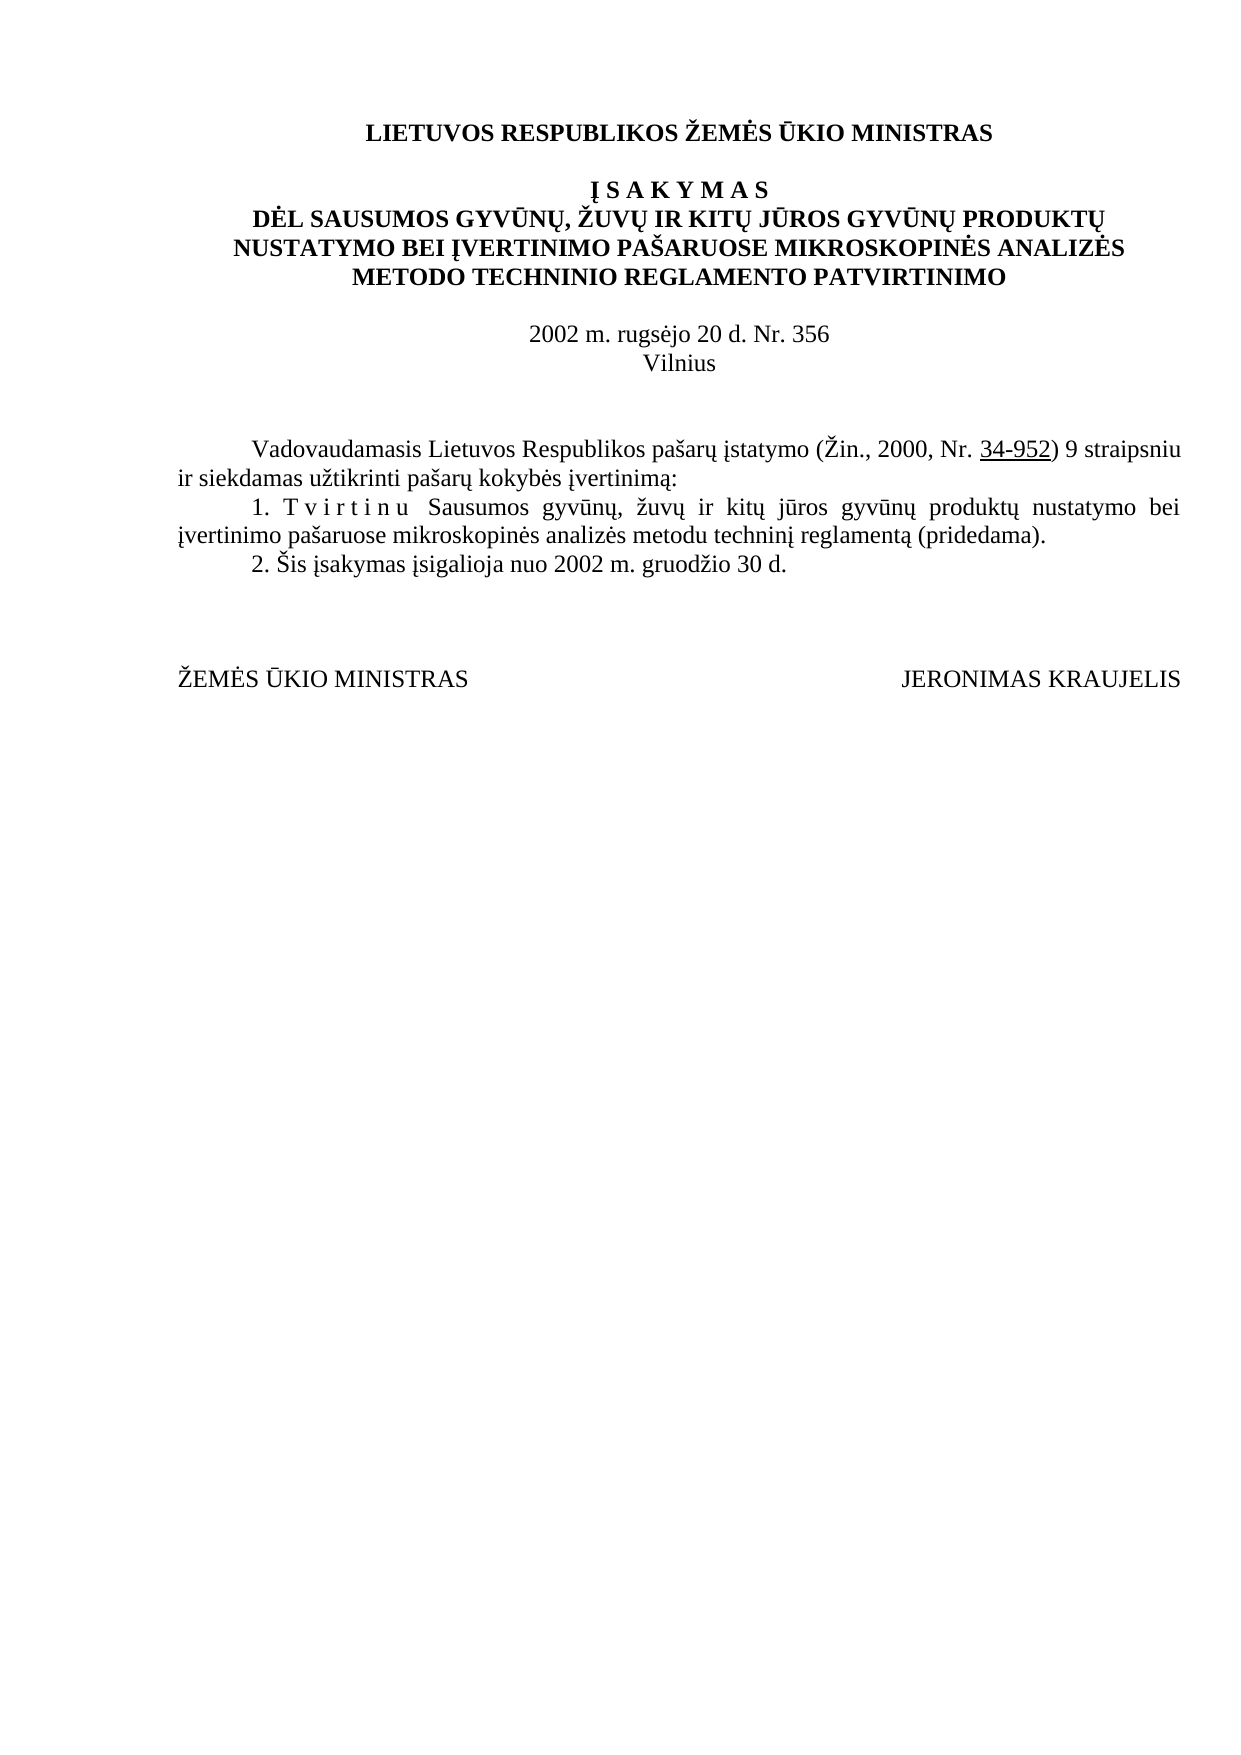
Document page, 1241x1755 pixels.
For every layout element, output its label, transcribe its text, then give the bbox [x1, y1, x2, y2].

text Į S A K Y M A S [177, 176, 1181, 204]
text ŽEMĖS ŪKIO MINISTRAS JERONIMAS KRAUJELIS [177, 664, 1181, 693]
text Vilnius [177, 348, 1181, 377]
text DĖL SAUSUMOS GYVŪNŲ, ŽUVŲ IR KITŲ JŪROS GYVŪNŲ PRODUKTŲ NUSTATYMO BEI ĮVERTINIMO PAŠARUOSE MIKROSKOPINĖS ANALIZĖS METODO TECHNINIO REGLAMENTO PATVIRTINIMO [177, 204, 1181, 291]
text 2002 m. rugsėjo 20 d. Nr. 356 [177, 319, 1181, 348]
text Vadovaudamasis Lietuvos Respublikos pašarų įstatymo (Žin., 2000, Nr. 34-952) 9 straipsniu ir siekdamas užtikrinti pašarų kokybės įvertinimą: [177, 434, 1181, 492]
text LIETUVOS RESPUBLIKOS ŽEMĖS ŪKIO MINISTRAS [177, 118, 1181, 147]
text 1. Tvirtinu Sausumos gyvūnų, žuvų ir kitų jūros gyvūnų produktų nustatymo bei įvertinimo pašaruose mikroskopinės analizės metodu techninį reglamentą (pridedama). [177, 492, 1181, 549]
text 2. Šis įsakymas įsigalioja nuo 2002 m. gruodžio 30 d. [177, 549, 1181, 578]
